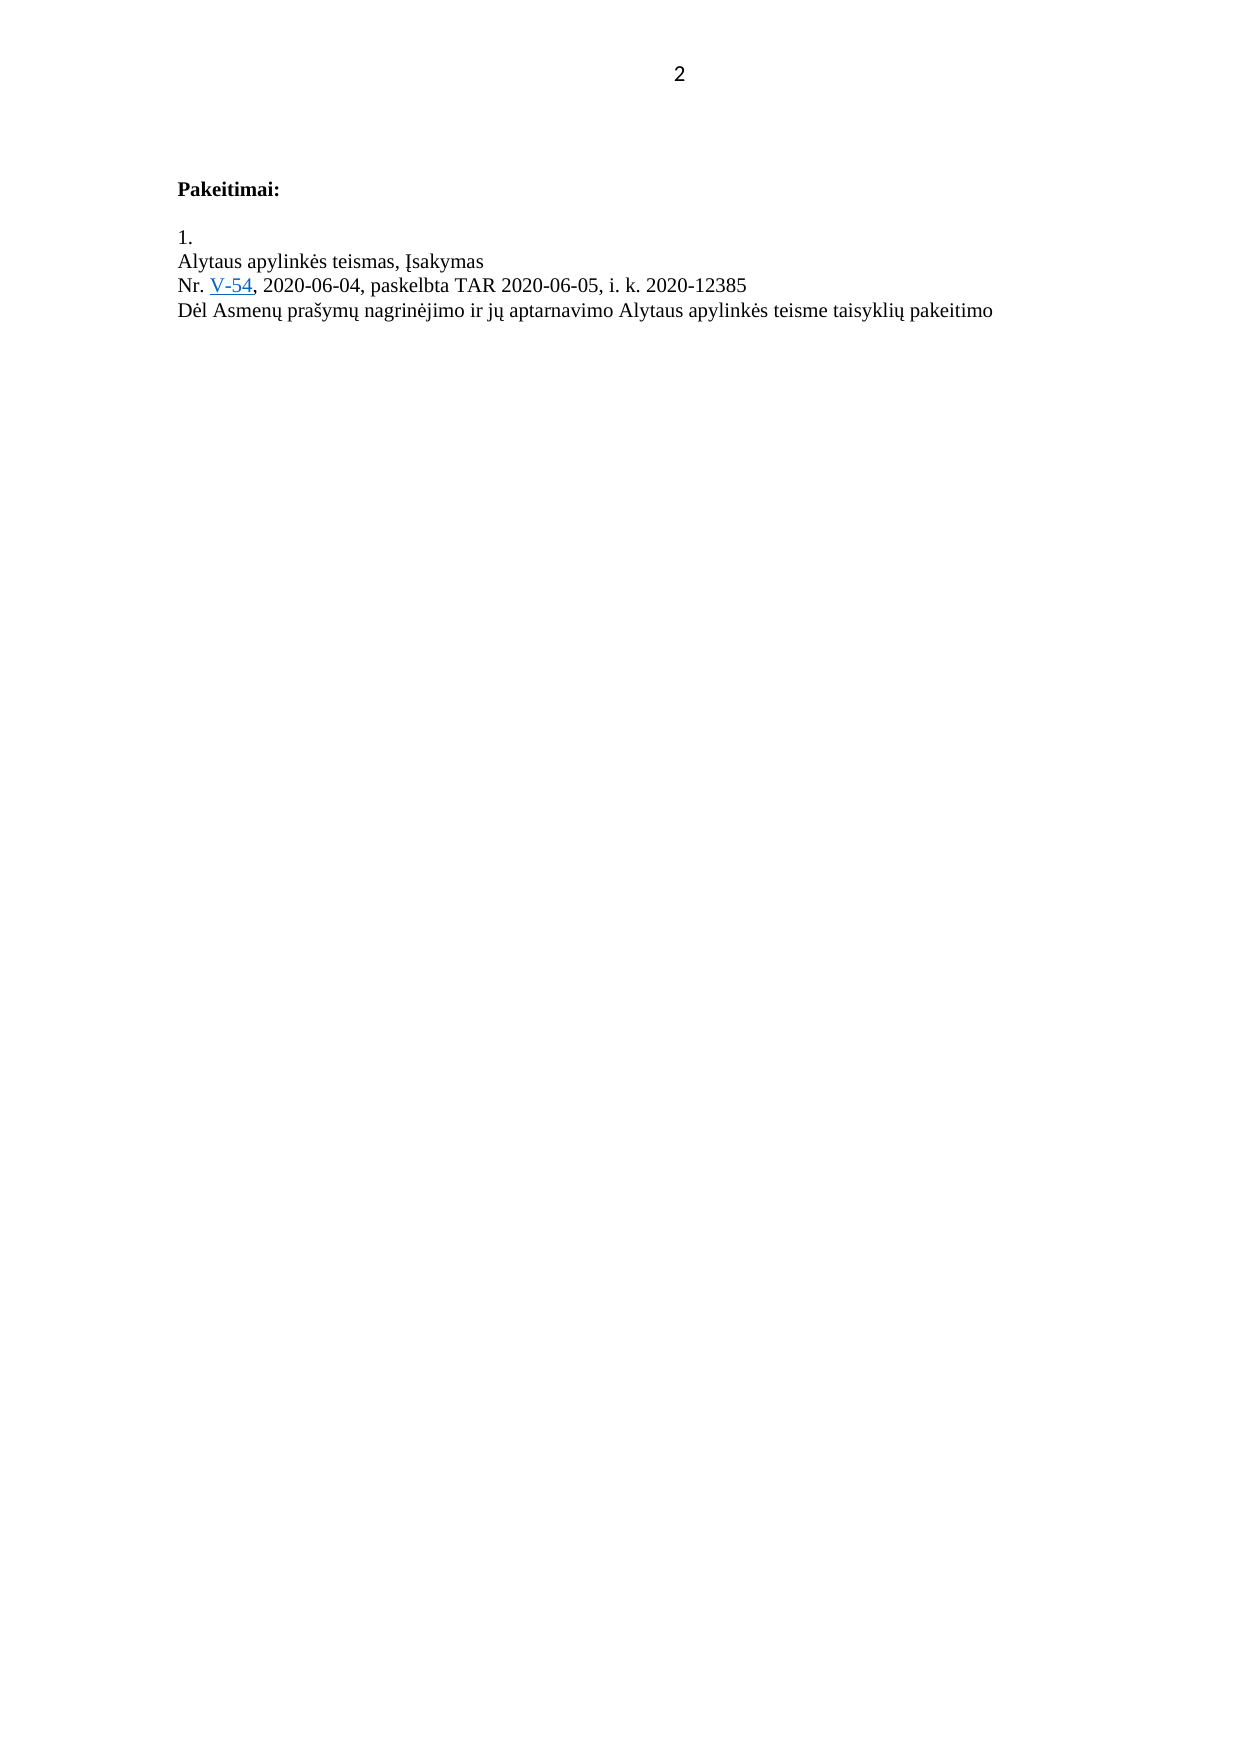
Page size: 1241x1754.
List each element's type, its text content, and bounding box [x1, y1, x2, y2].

text Dėl Asmenų prašymų nagrinėjimo ir jų aptarnavimo Alytaus apylinkės teisme taisyklių pakeitimo [177, 297, 1181, 322]
text Nr. V-54, 2020-06-04, paskelbta TAR 2020-06-05, i. k. 2020-12385 [177, 273, 1181, 297]
text 1. [177, 225, 1181, 249]
text Alytaus apylinkės teismas, Įsakymas [177, 249, 1181, 273]
text Pakeitimai: [177, 177, 1181, 201]
